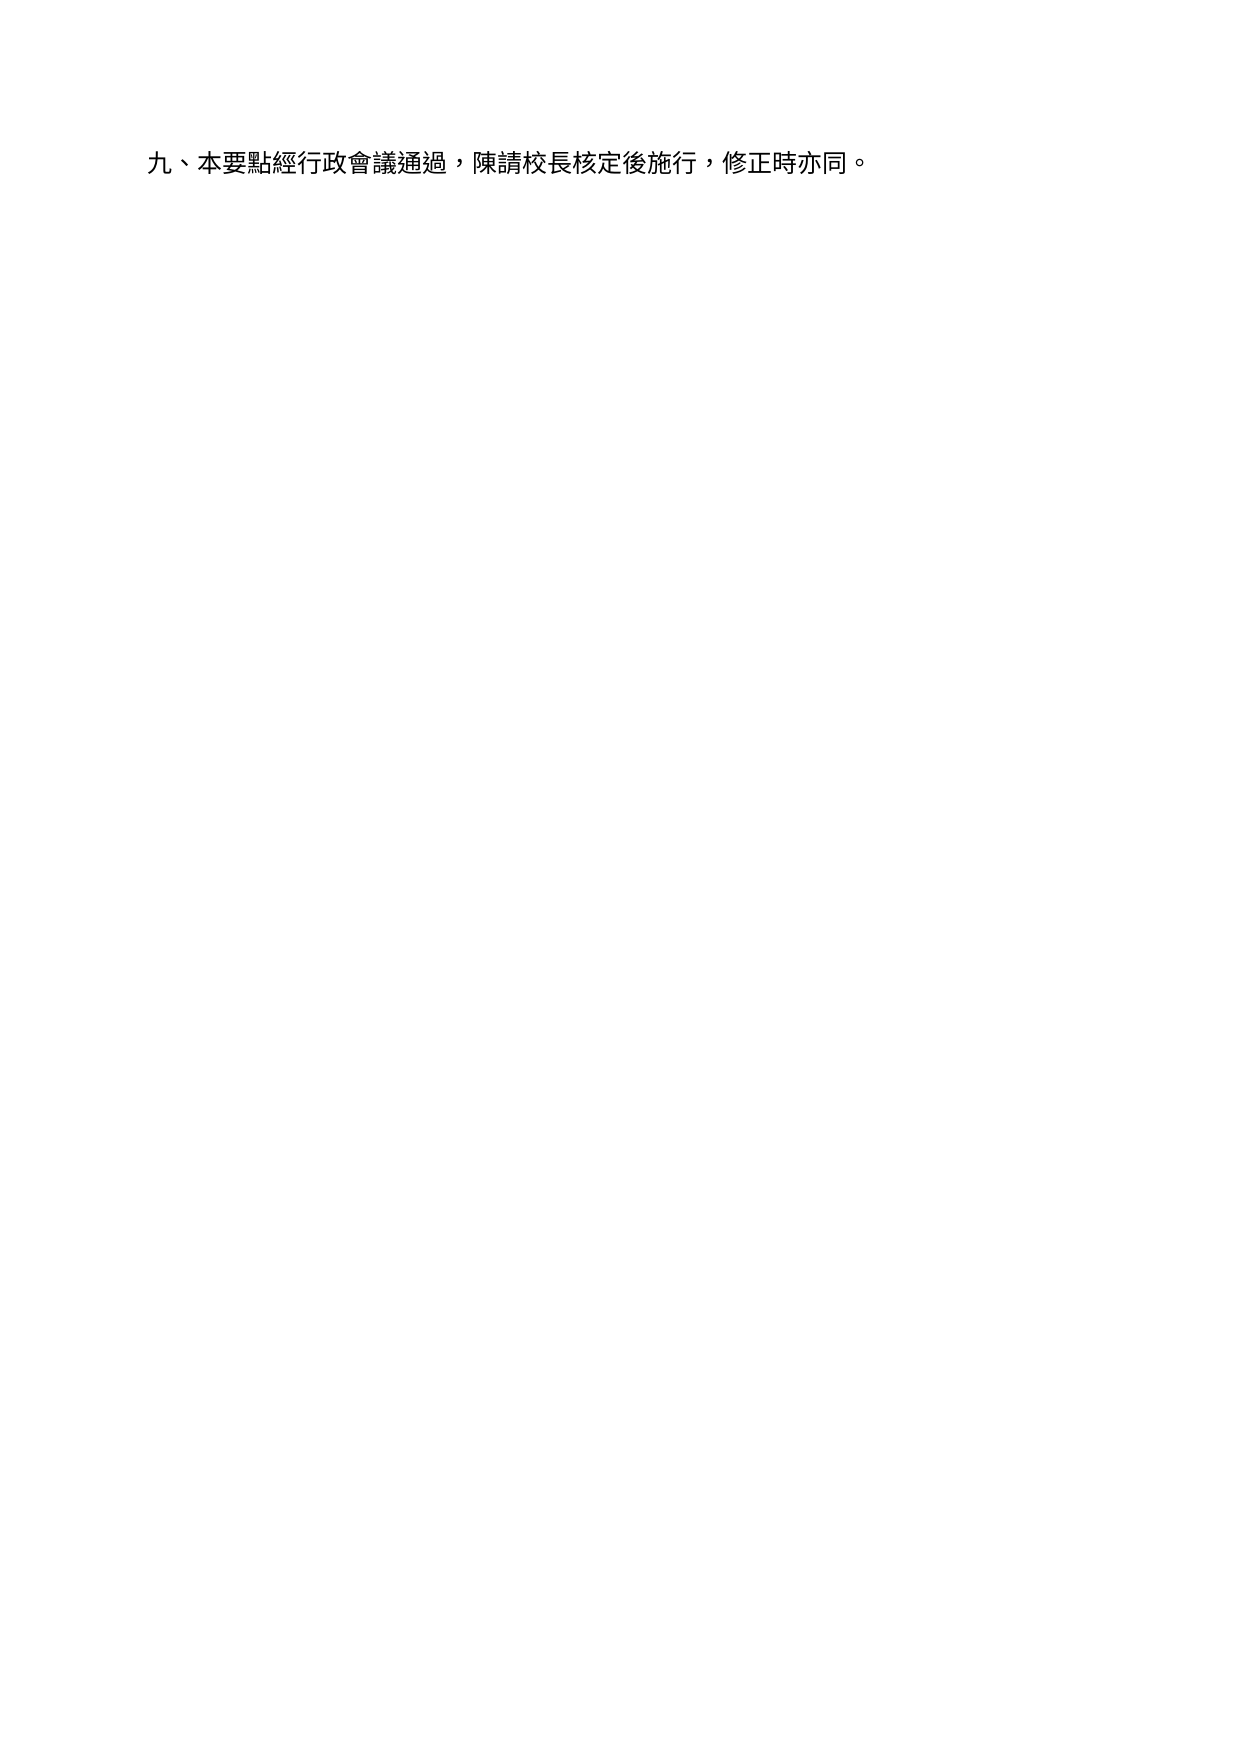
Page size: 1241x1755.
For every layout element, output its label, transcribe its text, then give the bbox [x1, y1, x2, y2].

text 九、本要點經行政會議通過，陳請校長核定後施行，修正時亦同。 [148, 136, 1093, 182]
